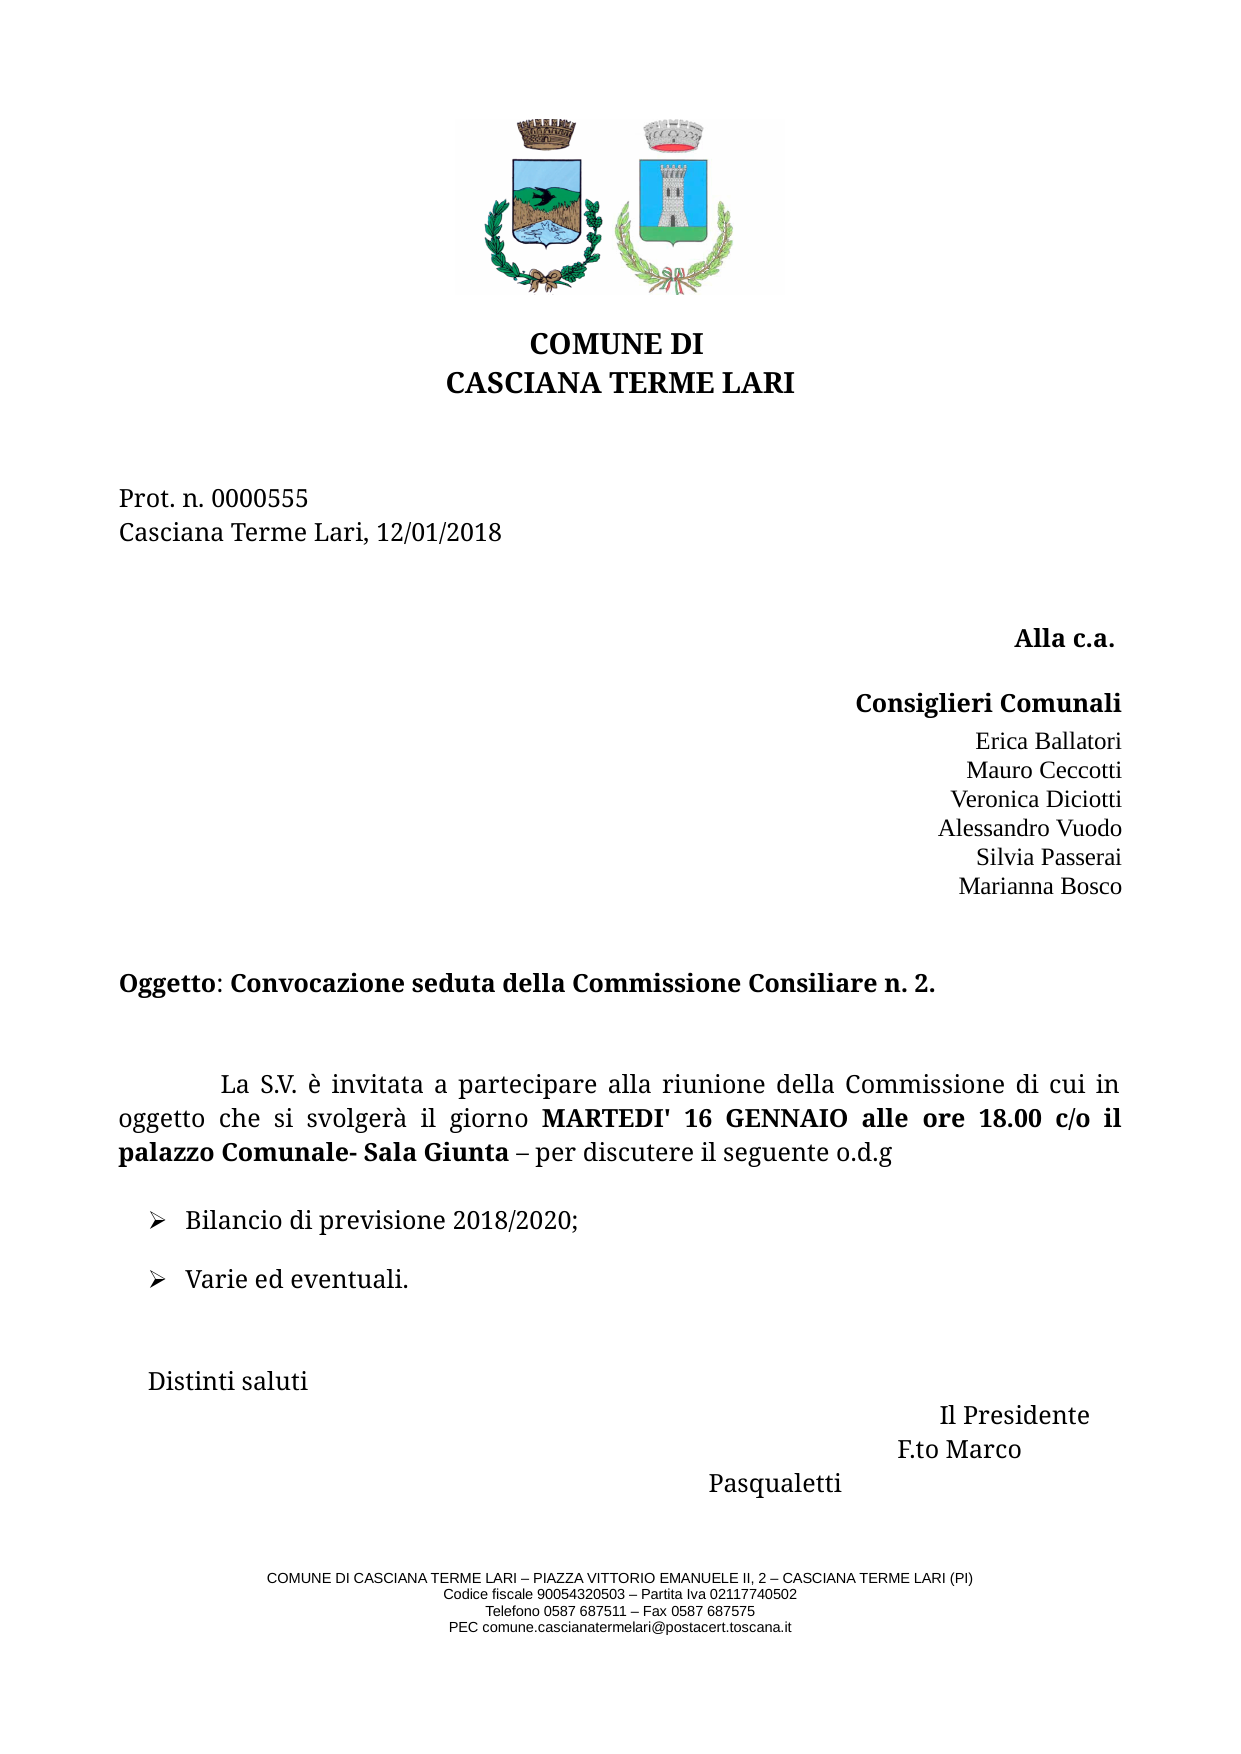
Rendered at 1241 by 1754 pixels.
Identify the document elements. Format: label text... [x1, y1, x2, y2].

text Casciana Terme Lari, 12/01/2018 [118, 515, 1122, 549]
text F.to Marco Pasqualetti [708, 1432, 1122, 1500]
text Oggetto: Convocazione seduta della Commissione Consiliare n. 2. [118, 966, 1122, 999]
text CASCIANA TERME LARI [118, 363, 1122, 402]
text Veronica Diciotti [118, 784, 1122, 813]
text Marianna Bosco [118, 871, 1122, 900]
text COMUNE DI [118, 323, 1122, 363]
list Varie ed eventuali. [148, 1262, 1122, 1296]
text La S.V. è invitata a partecipare alla riunione della Commissione di cui in oggetto che si svolgerà il giorno MARTEDI' 16 GENNAIO alle ore 18.00 c/o il palazzo Comunale- Sala Giunta – per discutere il seguente o.d.g [118, 1067, 1122, 1169]
text Distinti saluti [118, 1364, 1122, 1398]
list Bilancio di previsione 2018/2020; [148, 1203, 1122, 1237]
text Il Presidente [634, 1398, 1122, 1432]
subtitle Consiglieri Comunali [118, 686, 1122, 720]
text Alessandro Vuodo [118, 813, 1122, 842]
text Prot. n. 0000555 [118, 481, 1122, 515]
text Erica Ballatori [118, 726, 1122, 755]
text Silvia Passerai [118, 842, 1122, 871]
text Mauro Ceccotti [118, 755, 1122, 784]
subtitle Alla c.a. [118, 621, 1122, 654]
